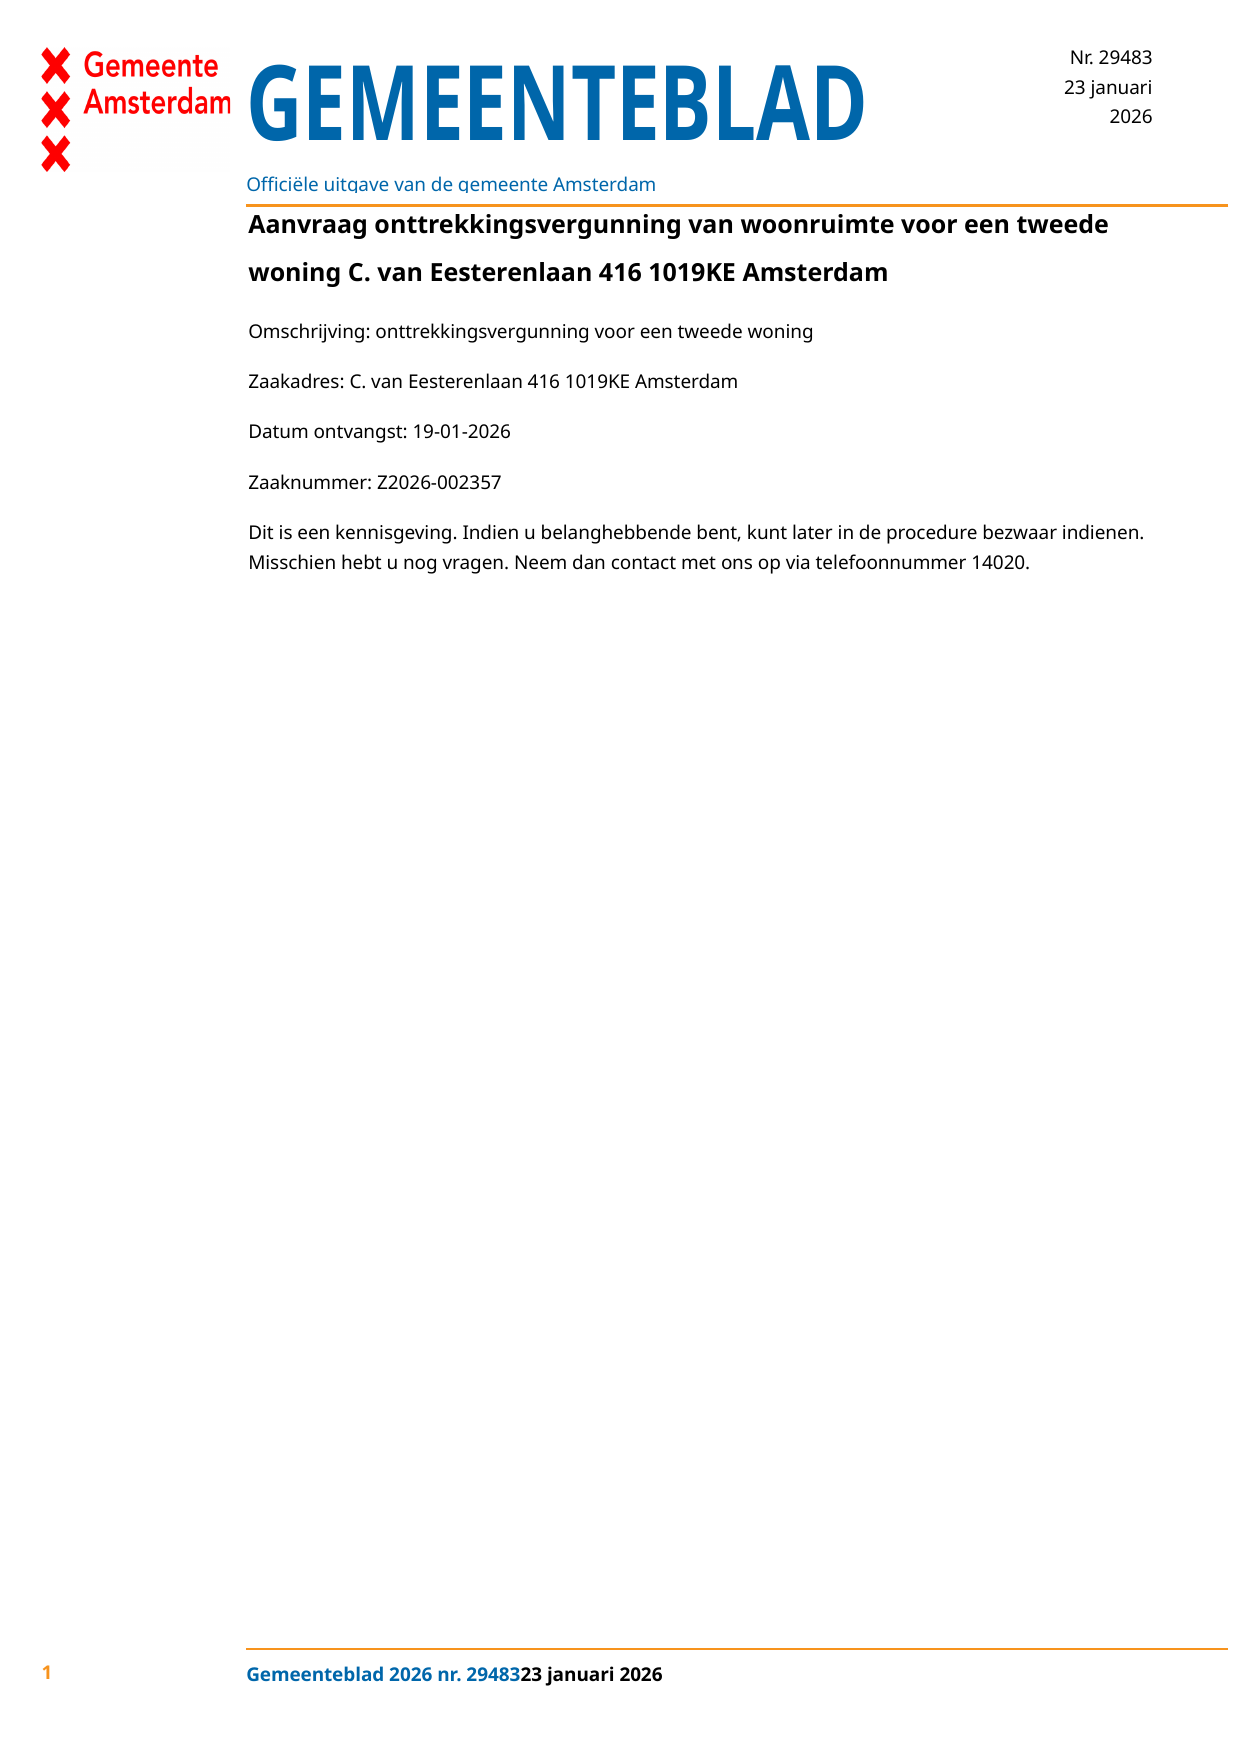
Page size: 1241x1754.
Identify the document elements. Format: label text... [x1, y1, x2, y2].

text Aanvraag onttrekkingsvergunning van woonruimte voor een tweede woning C. van Eesterenlaan 416 1019KE Amsterdam [248, 207, 1152, 288]
text Zaaknummer: Z2026-002357 [248, 469, 1152, 495]
text Dit is een kennisgeving. Indien u belanghebbende bent, kunt later in de procedure bezwaar indienen. Misschien hebt u nog vragen. Neem dan contact met ons op via telefoonnummer 14020. [248, 519, 1152, 575]
text Zaakadres: C. van Eesterenlaan 416 1019KE Amsterdam [248, 368, 1152, 394]
picture [41, 47, 231, 172]
text Omschrijving: onttrekkingsvergunning voor een tweede woning [248, 318, 1152, 344]
text Datum ontvangst: 19-01-2026 [248, 419, 1152, 444]
